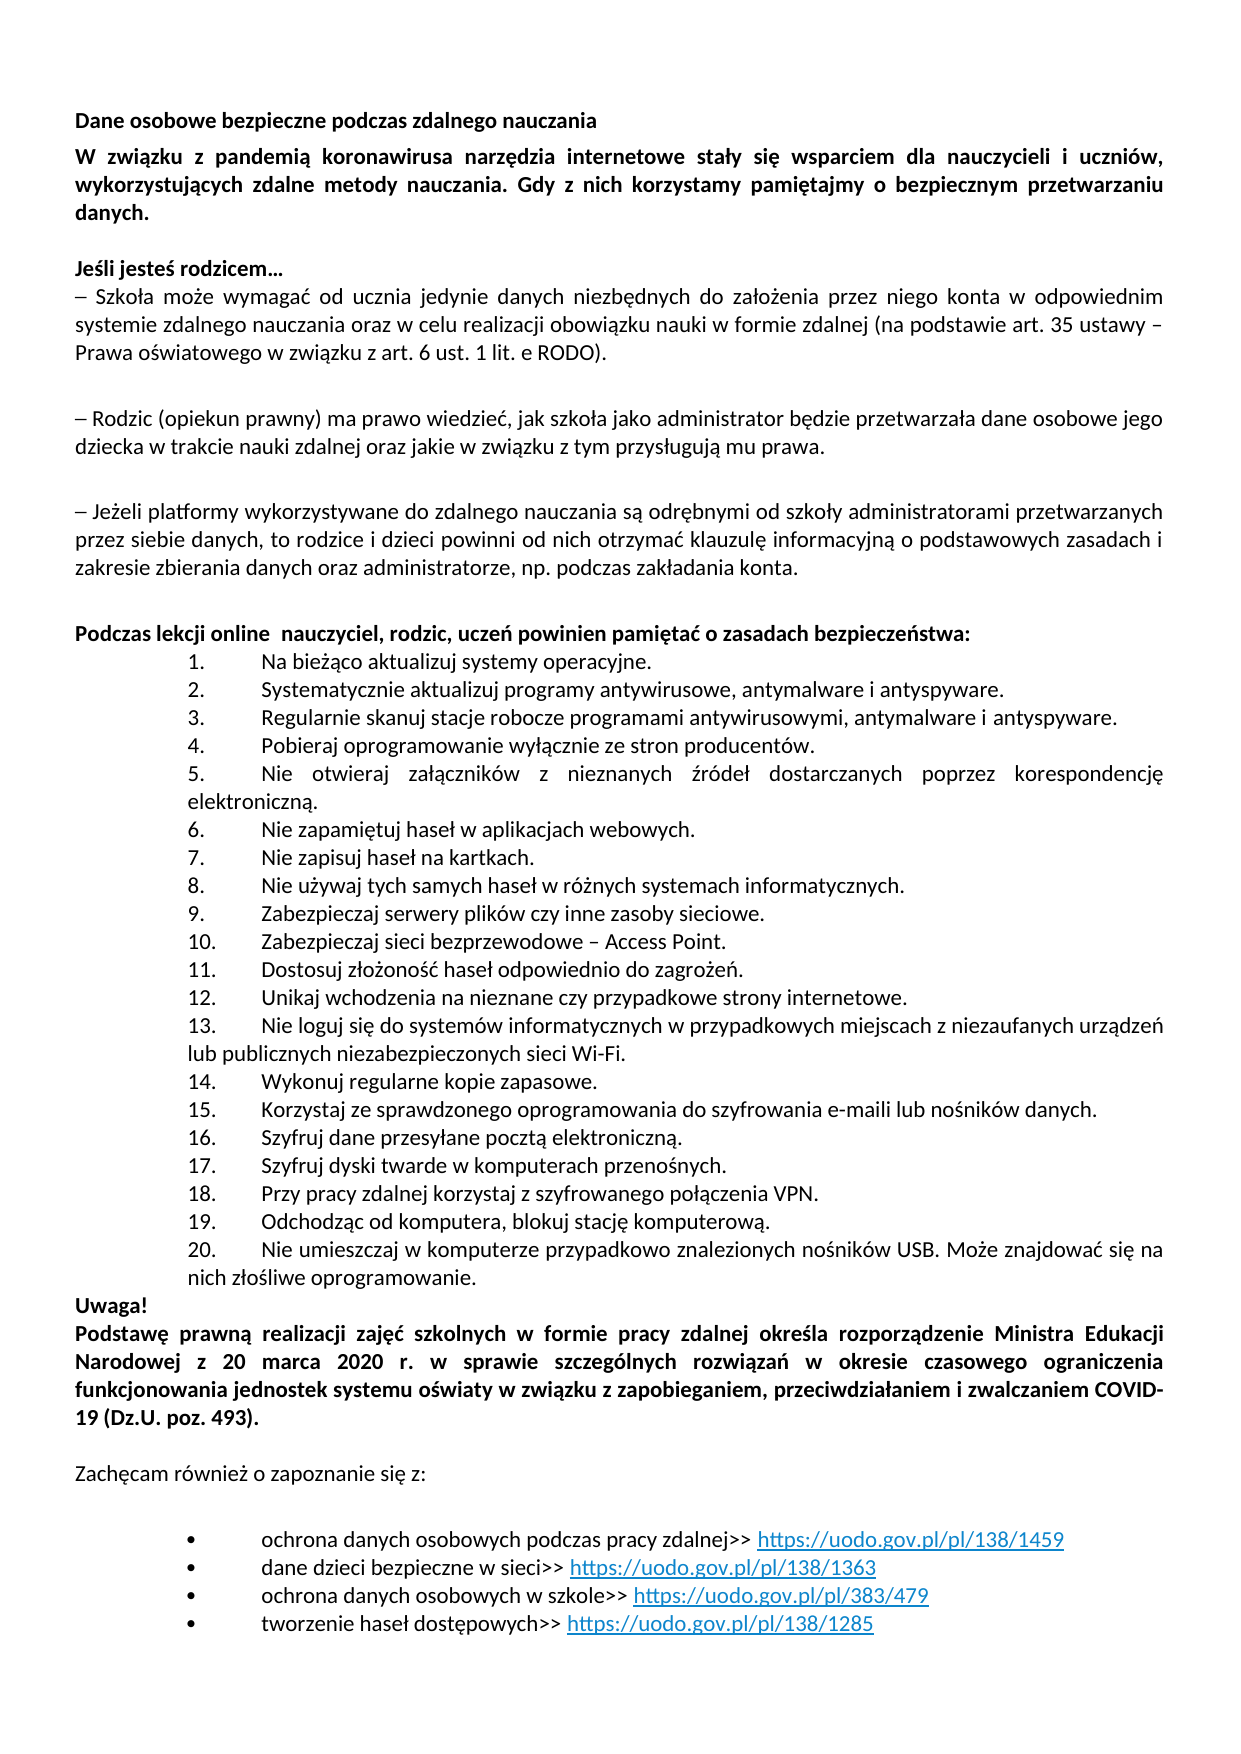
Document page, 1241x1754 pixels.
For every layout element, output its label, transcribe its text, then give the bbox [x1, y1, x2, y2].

list Zabezpieczaj sieci bezprzewodowe – Access Point. [187, 927, 1165, 955]
text Podczas lekcji online nauczyciel, rodzic, uczeń powinien pamiętać o zasadach bezpieczeństwa: [75, 619, 1165, 647]
list tworzenie haseł dostępowych>> https://uodo.gov.pl/pl/138/1285 [187, 1609, 1165, 1637]
text Dane osobowe bezpieczne podczas zdalnego nauczania [75, 106, 1165, 134]
text Jeśli jesteś rodzicem… [75, 254, 1165, 282]
list ochrona danych osobowych w szkole>> https://uodo.gov.pl/pl/383/479 [187, 1581, 1165, 1609]
list Unikaj wchodzenia na nieznane czy przypadkowe strony internetowe. [187, 983, 1165, 1011]
list Nie zapisuj haseł na kartkach. [187, 843, 1165, 871]
list Korzystaj ze sprawdzonego oprogramowania do szyfrowania e-maili lub nośników danych. [187, 1095, 1165, 1123]
text Uwaga! [75, 1291, 1165, 1319]
list Zabezpieczaj serwery plików czy inne zasoby sieciowe. [187, 899, 1165, 927]
list ochrona danych osobowych podczas pracy zdalnej>> https://uodo.gov.pl/pl/138/1459 [187, 1525, 1165, 1553]
list dane dzieci bezpieczne w sieci>> https://uodo.gov.pl/pl/138/1363 [187, 1553, 1165, 1581]
text Zachęcam również o zapoznanie się z: [75, 1459, 1165, 1487]
list Nie umieszczaj w komputerze przypadkowo znalezionych nośników USB. Może znajdować się na nich złośliwe oprogramowanie. [187, 1235, 1165, 1291]
list Pobieraj oprogramowanie wyłącznie ze stron producentów. [187, 731, 1165, 759]
list Na bieżąco aktualizuj systemy operacyjne. [187, 647, 1165, 675]
list Wykonuj regularne kopie zapasowe. [187, 1067, 1165, 1095]
list Nie otwieraj załączników z nieznanych źródeł dostarczanych poprzez korespondencję elektroniczną. [187, 759, 1165, 815]
list Nie loguj się do systemów informatycznych w przypadkowych miejscach z niezaufanych urządzeń lub publicznych niezabezpieczonych sieci Wi-Fi. [187, 1011, 1165, 1067]
list Odchodząc od komputera, blokuj stację komputerową. [187, 1207, 1165, 1235]
list Nie zapamiętuj haseł w aplikacjach webowych. [187, 815, 1165, 843]
list Przy pracy zdalnej korzystaj z szyfrowanego połączenia VPN. [187, 1179, 1165, 1207]
list Regularnie skanuj stacje robocze programami antywirusowymi, antymalware i antyspyware. [187, 703, 1165, 731]
text W związku z pandemią koronawirusa narzędzia internetowe stały się wsparciem dla nauczycieli i uczniów, wykorzystujących zdalne metody nauczania. Gdy z nich korzystamy pamiętajmy o bezpiecznym przetwarzaniu danych. [75, 142, 1165, 226]
list Szyfruj dyski twarde w komputerach przenośnych. [187, 1151, 1165, 1179]
text Podstawę prawną realizacji zajęć szkolnych w formie pracy zdalnej określa rozporządzenie Ministra Edukacji Narodowej z 20 marca 2020 r. w sprawie szczególnych rozwiązań w okresie czasowego ograniczenia funkcjonowania jednostek systemu oświaty w związku z zapobieganiem, przeciwdziałaniem i zwalczaniem COVID-19 (Dz.U. poz. 493). [75, 1319, 1165, 1431]
list Systematycznie aktualizuj programy antywirusowe, antymalware i antyspyware. [187, 675, 1165, 703]
text ─ Jeżeli platformy wykorzystywane do zdalnego nauczania są odrębnymi od szkoły administratorami przetwarzanych przez siebie danych, to rodzice i dzieci powinni od nich otrzymać klauzulę informacyjną o podstawowych zasadach i zakresie zbierania danych oraz administratorze, np. podczas zakładania konta. [75, 497, 1165, 581]
list Dostosuj złożoność haseł odpowiednio do zagrożeń. [187, 955, 1165, 983]
list Szyfruj dane przesyłane pocztą elektroniczną. [187, 1123, 1165, 1151]
text ─ Rodzic (opiekun prawny) ma prawo wiedzieć, jak szkoła jako administrator będzie przetwarzała dane osobowe jego dziecka w trakcie nauki zdalnej oraz jakie w związku z tym przysługują mu prawa. [75, 404, 1165, 460]
text ─ Szkoła może wymagać od ucznia jedynie danych niezbędnych do założenia przez niego konta w odpowiednim systemie zdalnego nauczania oraz w celu realizacji obowiązku nauki w formie zdalnej (na podstawie art. 35 ustawy – Prawa oświatowego w związku z art. 6 ust. 1 lit. e RODO). [75, 282, 1165, 366]
list Nie używaj tych samych haseł w różnych systemach informatycznych. [187, 871, 1165, 899]
